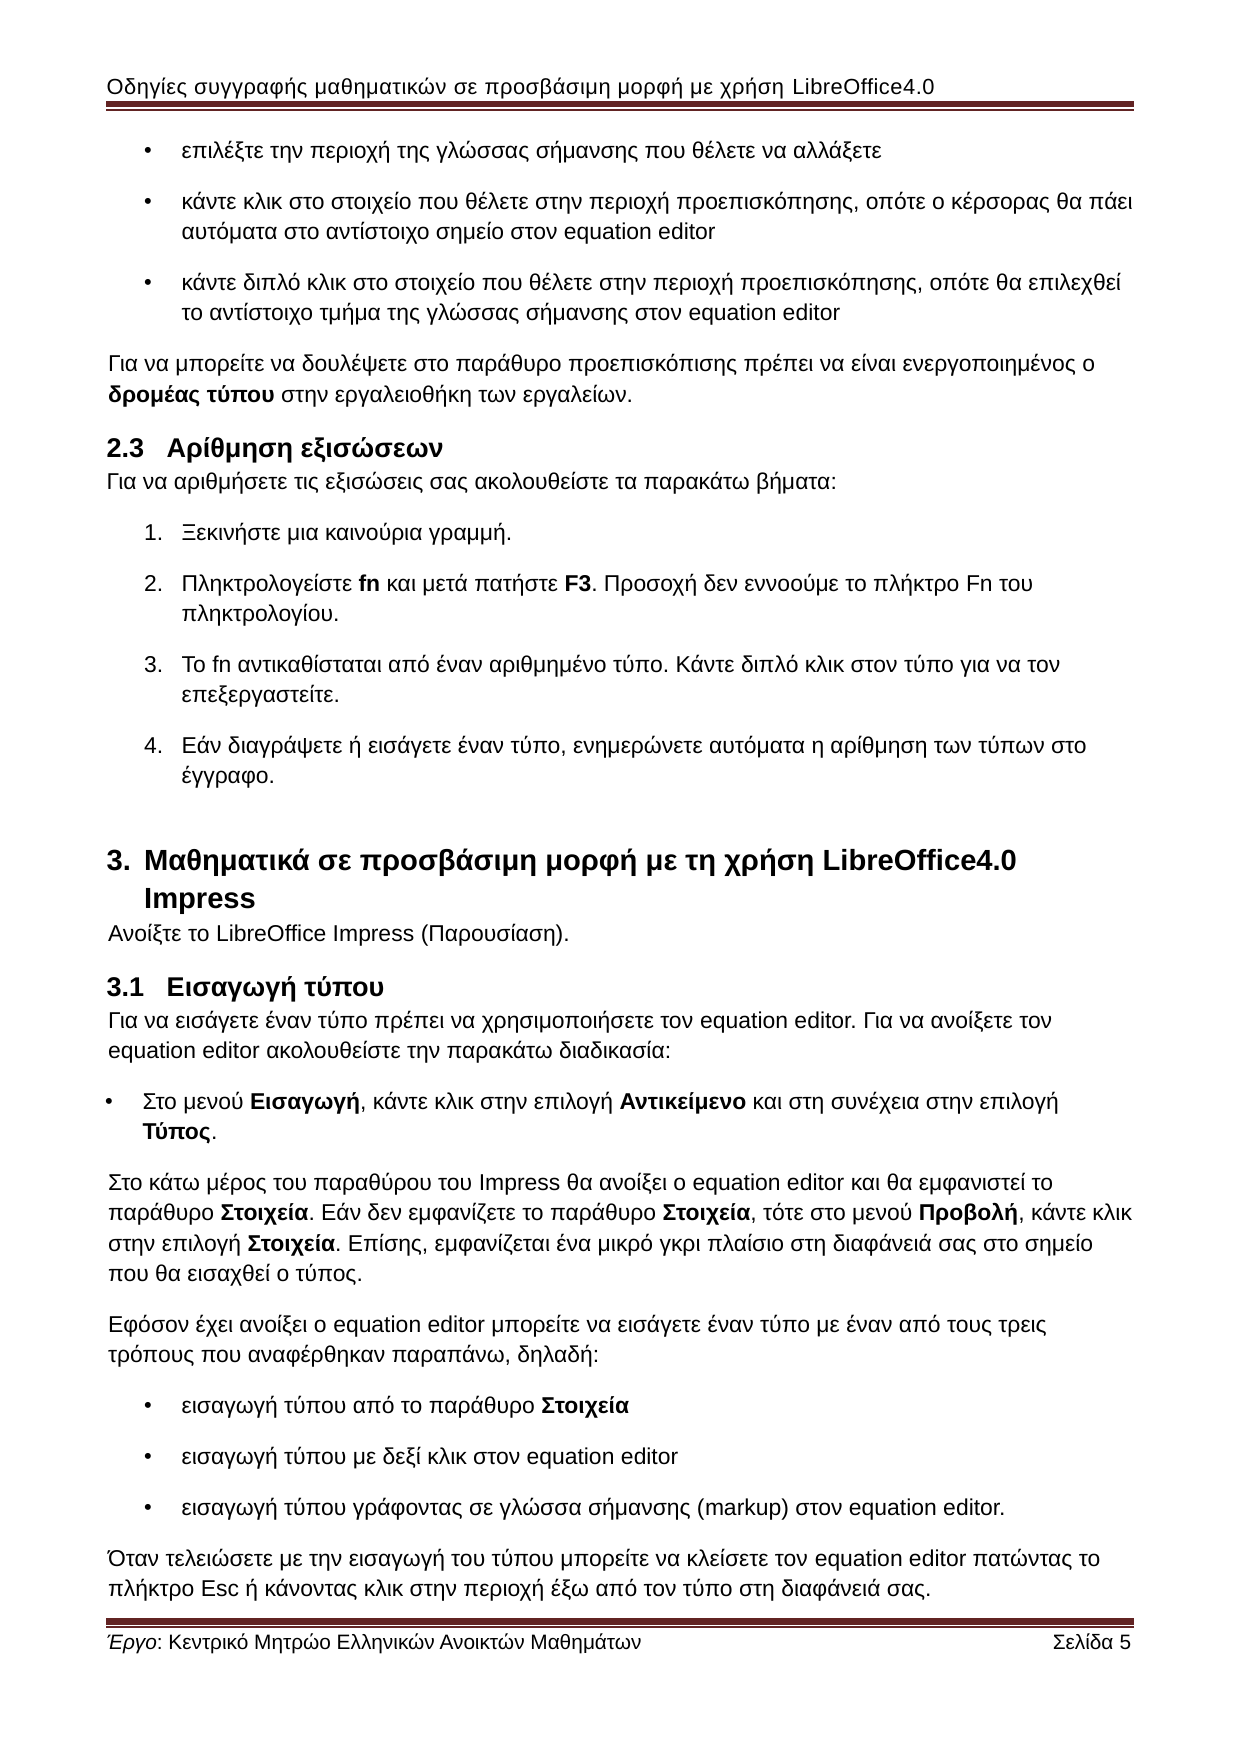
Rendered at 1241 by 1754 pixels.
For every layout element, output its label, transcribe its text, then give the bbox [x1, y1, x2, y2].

list εισαγωγή τύπου από το παράθυρο Στοιχεία [144, 1392, 1134, 1418]
list Το fn αντικαθίσταται από έναν αριθμημένο τύπο. Κάντε διπλό κλικ στον τύπο για να τον επεξεργαστείτε. [144, 651, 1134, 707]
list Εάν διαγράψετε ή εισάγετε έναν τύπο, ενημερώνετε αυτόματα η αρίθμηση των τύπων στο έγγραφο. [144, 732, 1134, 789]
list κάντε κλικ στο στοιχείο που θέλετε στην περιοχή προεπισκόπησης, οπότε ο κέρσορας θα πάει αυτόματα στο αντίστοιχο σημείο στον equation editor [144, 188, 1134, 244]
list Όταν τελειώσετε με την εισαγωγή του τύπου μπορείτε να κλείσετε τον equation editor πατώντας το πλήκτρο Esc ή κάνοντας κλικ στην περιοχή έξω από τον τύπο στη διαφάνειά σας. [106, 1545, 1134, 1602]
subtitle Εισαγωγή τύπου [106, 971, 1134, 1002]
list επιλέξτε την περιοχή της γλώσσας σήμανσης που θέλετε να αλλάξετε [144, 137, 1134, 163]
list Εφόσον έχει ανοίξει ο equation editor μπορείτε να εισάγετε έναν τύπο με έναν από τους τρεις τρόπους που αναφέρθηκαν παραπάνω, δηλαδή: [106, 1311, 1134, 1367]
list Για να εισάγετε έναν τύπο πρέπει να χρησιμοποιήσετε τον equation editor. Για να ανοίξετε τον equation editor ακολουθείστε την παρακάτω διαδικασία: [108, 1007, 1134, 1063]
list Στο μενού Εισαγωγή, κάντε κλικ στην επιλογή Αντικείμενο και στη συνέχεια στην επιλογή Τύπος. [105, 1088, 1134, 1144]
subtitle Αρίθμηση εξισώσεων [106, 432, 1134, 463]
list εισαγωγή τύπου με δεξί κλικ στον equation editor [144, 1443, 1134, 1469]
list Ξεκινήστε μια καινούρια γραμμή. [144, 519, 1134, 545]
list κάντε διπλό κλικ στο στοιχείο που θέλετε στην περιοχή προεπισκόπησης, οπότε θα επιλεχθεί το αντίστοιχο τμήμα της γλώσσας σήμανσης στον equation editor [144, 269, 1134, 326]
list Πληκτρολογείστε fn και μετά πατήστε F3. Προσοχή δεν εννοούμε το πλήκτρο Fn του πληκτρολογίου. [144, 570, 1134, 626]
text Για να αριθμήσετε τις εξισώσεις σας ακολουθείστε τα παρακάτω βήματα: [106, 468, 1134, 494]
list Στο κάτω μέρος του παραθύρου του Impress θα ανοίξει ο equation editor και θα εμφανιστεί το παράθυρο Στοιχεία. Εάν δεν εμφανίζετε το παράθυρο Στοιχεία, τότε στο μενού Προβολή, κάντε κλικ στην επιλογή Στοιχεία. Επίσης, εμφανίζεται ένα μικρό γκρι πλαίσιο στη διαφάνειά σας στο σημείο που θα εισαχθεί ο τύπος. [108, 1169, 1134, 1286]
list Ανοίξτε το LibreOffice Impress (Παρουσίαση). [108, 920, 1134, 946]
subtitle Μαθηματικά σε προσβάσιμη μορφή με τη χρήση LibreOffice4.0 Impress [106, 843, 1134, 915]
list εισαγωγή τύπου γράφοντας σε γλώσσα σήμανσης (markup) στον equation editor. [144, 1494, 1134, 1521]
list Για να μπορείτε να δουλέψετε στο παράθυρο προεπισκόπισης πρέπει να είναι ενεργοποιημένος ο δρομέας τύπου στην εργαλειοθήκη των εργαλείων. [106, 350, 1134, 407]
